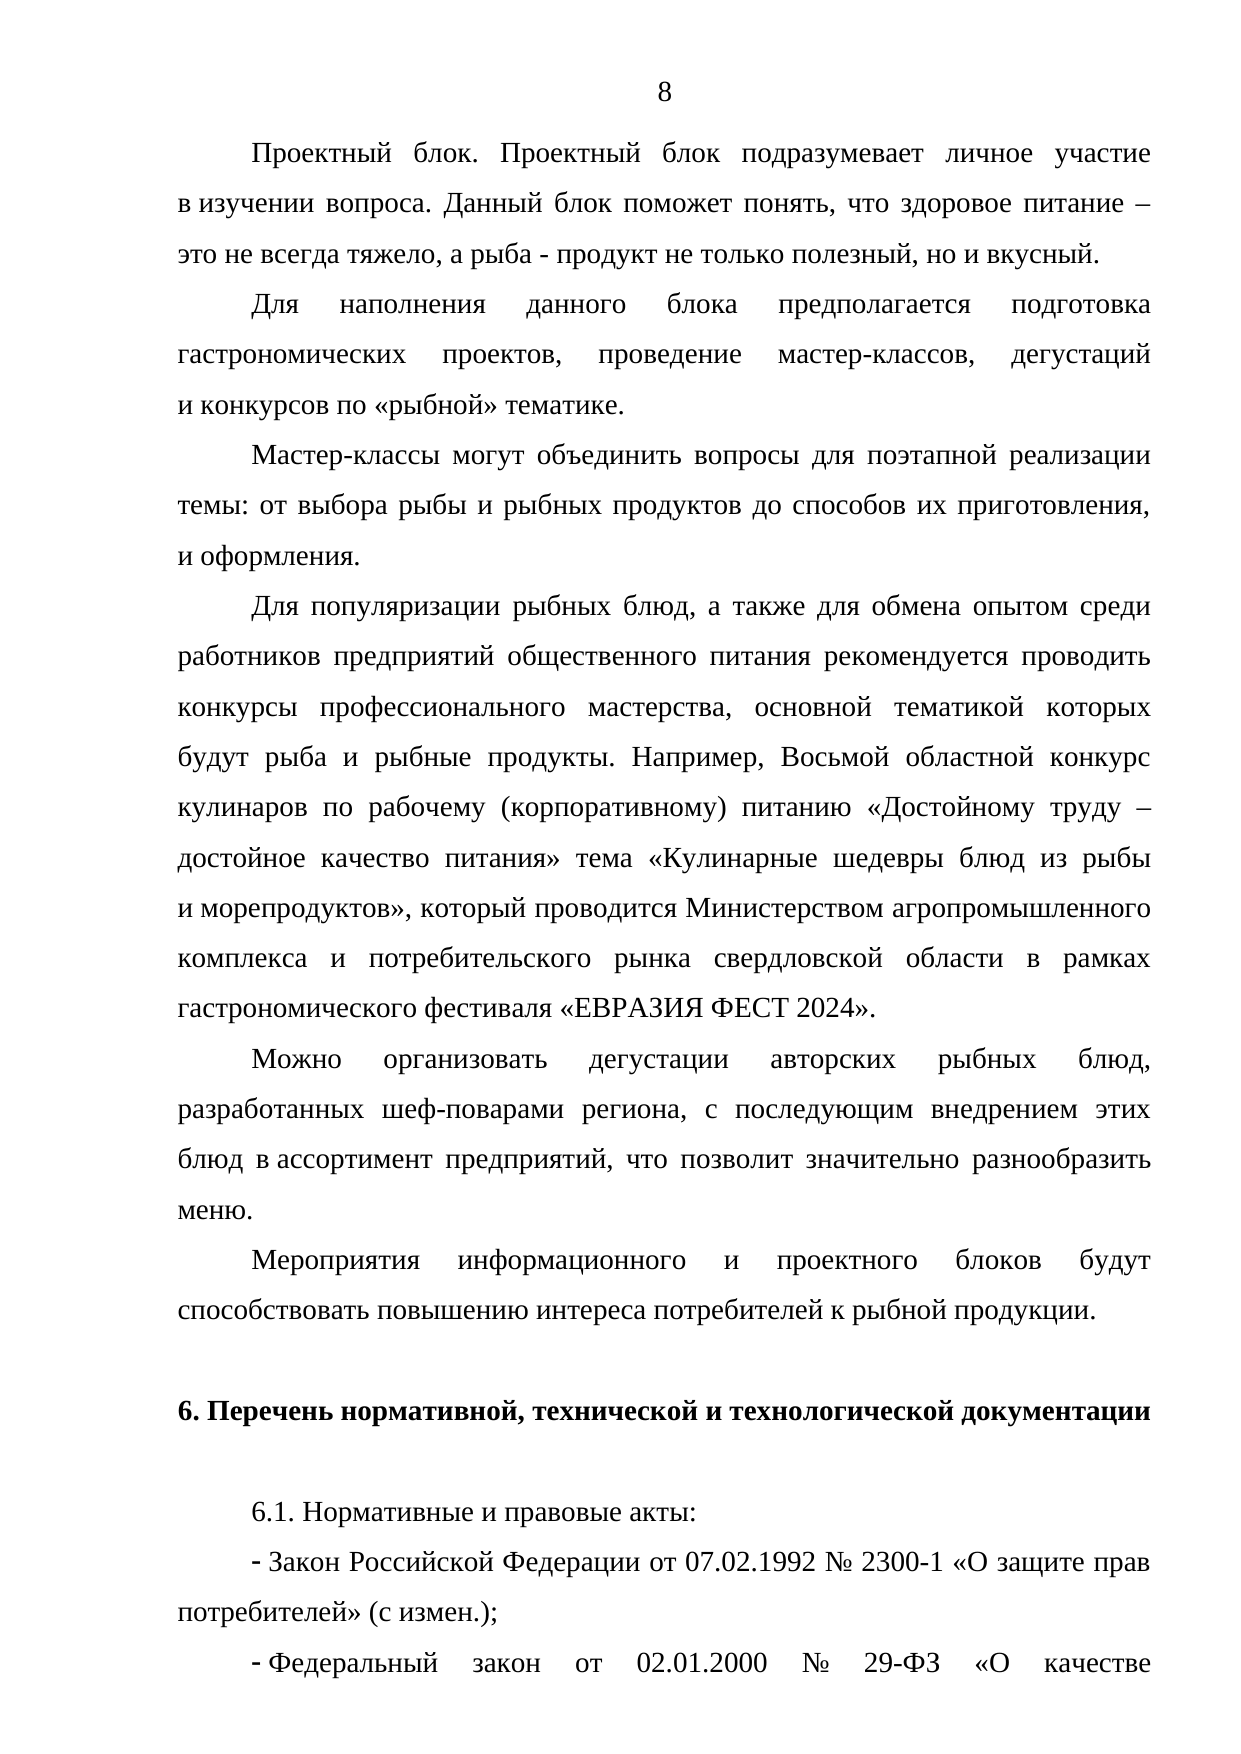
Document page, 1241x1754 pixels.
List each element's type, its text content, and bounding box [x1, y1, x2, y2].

text Для наполнения данного блока предполагается подготовка гастрономических проектов, проведение мастер-классов, дегустаций и конкурсов по «рыбной» тематике. [177, 286, 1152, 420]
text 6.1. Нормативные и правовые акты: [177, 1494, 1152, 1527]
text  Закон Российской Федерации от 07.02.1992 № 2300-1 «О защите прав потребителей» (с измен.); [177, 1544, 1152, 1628]
text Проектный блок. Проектный блок подразумевает личное участие в изучении вопроса. Данный блок поможет понять, что здоровое питание – это не всегда тяжело, а рыба - продукт не только полезный, но и вкусный. [177, 135, 1152, 269]
text Можно организовать дегустации авторских рыбных блюд, разработанных шеф-поварами региона, с последующим внедрением этих блюд в ассортимент предприятий, что позволит значительно разнообразить меню. [177, 1041, 1152, 1225]
text Для популяризации рыбных блюд, а также для обмена опытом среди работников предприятий общественного питания рекомендуется проводить конкурсы профессионального мастерства, основной тематикой которых будут рыба и рыбные продукты. Например, Восьмой областной конкурс кулинаров по рабочему (корпоративному) питанию «Достойному труду – достойное качество питания» тема «Кулинарные шедевры блюд из рыбы и морепродуктов», который проводится Министерством агропромышленного комплекса и потребительского рынка свердловской области в рамках гастрономического фестиваля «ЕВРАЗИЯ ФЕСТ 2024». [177, 588, 1152, 1024]
text  Федеральный закон от 02.01.2000 № 29-ФЗ «О качестве [177, 1645, 1152, 1678]
text Мероприятия информационного и проектного блоков будут способствовать повышению интереса потребителей к рыбной продукции. [177, 1242, 1152, 1326]
text Мастер-классы могут объединить вопросы для поэтапной реализации темы: от выбора рыбы и рыбных продуктов до способов их приготовления, и оформления. [177, 437, 1152, 571]
text 6. Перечень нормативной, технической и технологической документации [177, 1393, 1152, 1427]
